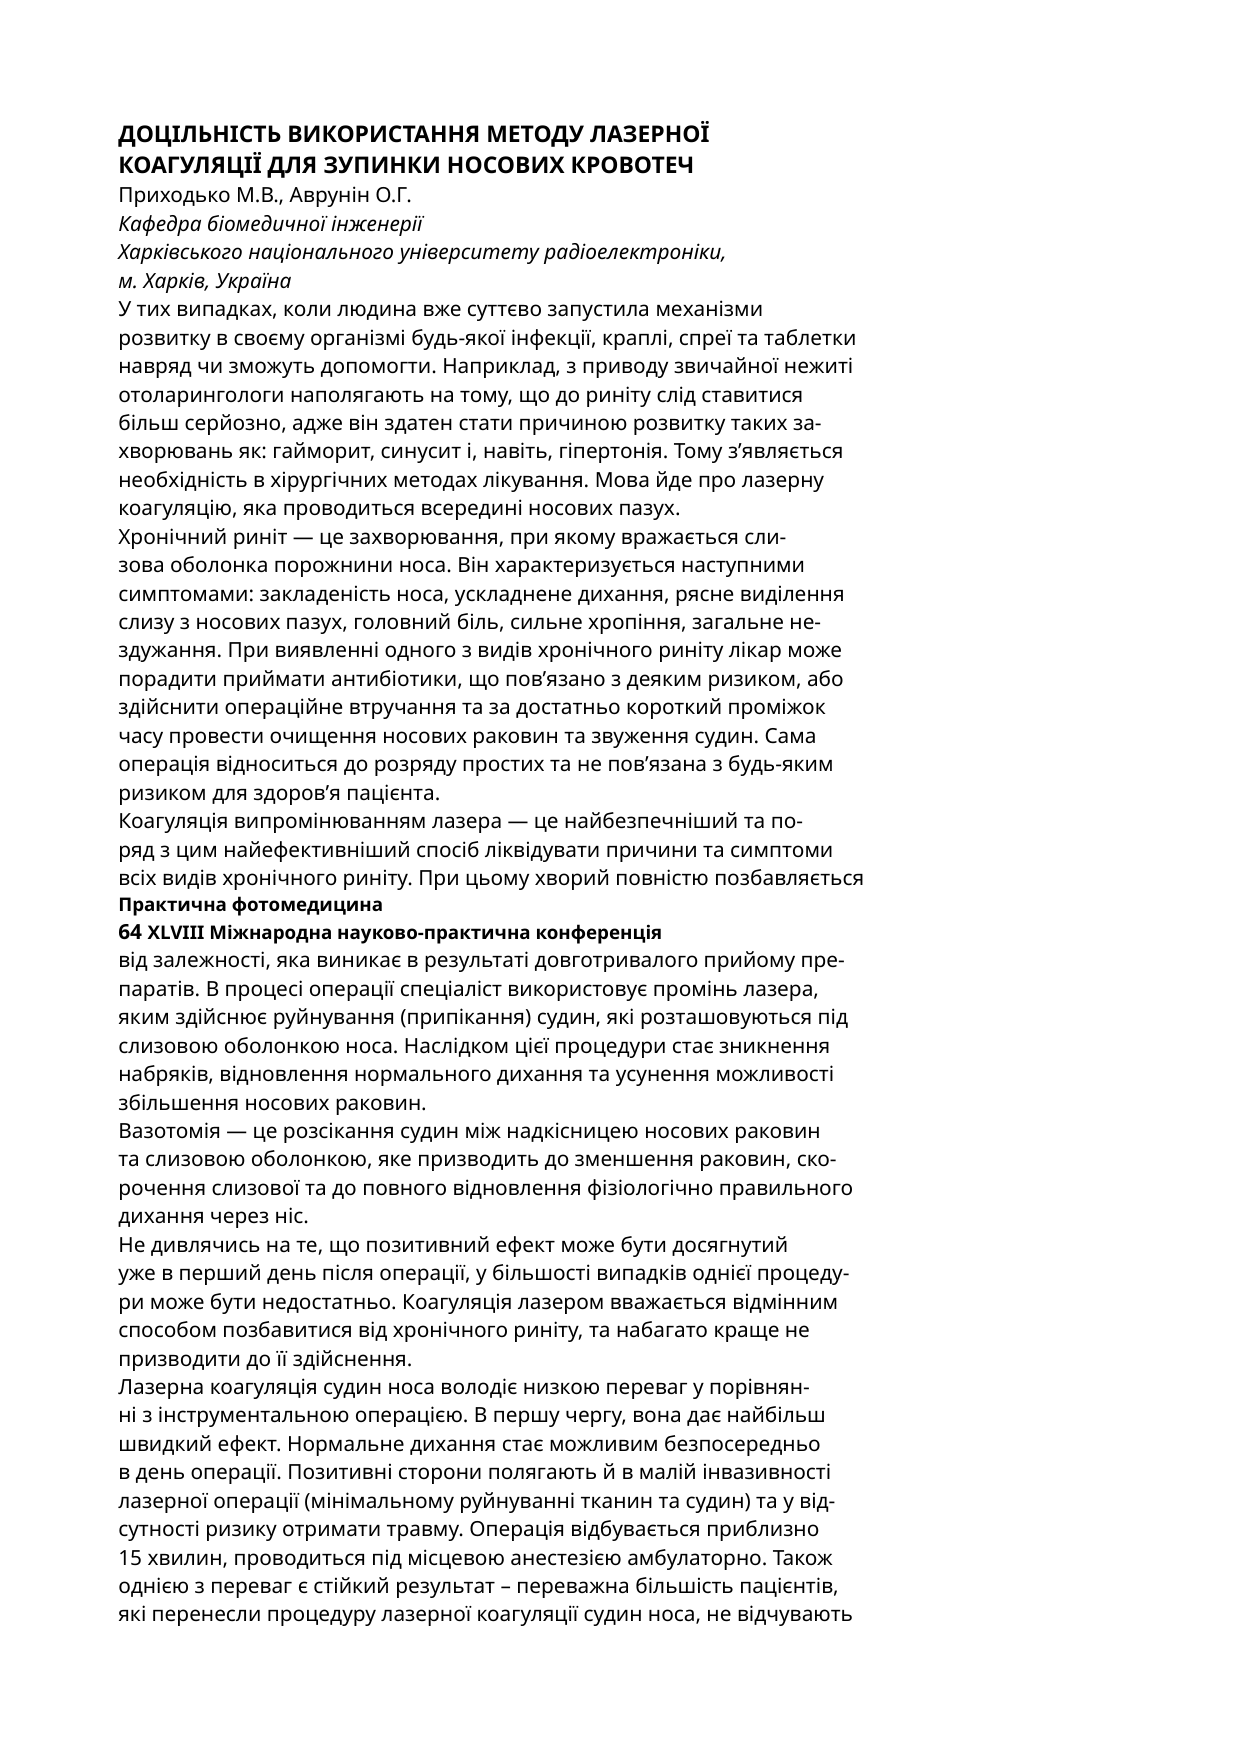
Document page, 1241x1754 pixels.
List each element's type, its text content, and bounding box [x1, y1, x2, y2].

text від залежності, яка виникає в результаті довготривалого прийому пре- [118, 946, 1122, 974]
text Приходько М.В., Аврунін О.Г. [118, 181, 1122, 209]
text уже в перший день пiсля операції, у більшості випадків однієї процеду- [118, 1258, 1122, 1287]
text розвитку в своєму організмі будь-якої інфекції, краплі, спреї та таблетки [118, 323, 1122, 351]
text швидкий ефект. Нормальне дихання стає можливим безпосередньо [118, 1429, 1122, 1457]
text порадити приймати антибіотики, що пов’язано з деяким ризиком, або [118, 664, 1122, 692]
text часу провести очищення носових раковин та звуження судин. Сама [118, 721, 1122, 749]
text однією з переваг є стійкий результат – переважна більшість пацієнтів, [118, 1571, 1122, 1599]
text навряд чи зможуть допомогти. Наприклад, з приводу звичайної нежиті [118, 351, 1122, 380]
text У тих випадках, коли людина вже суттєво запустила механізми [118, 294, 1122, 323]
text зова оболонка порожнини носа. Він характеризується наступними [118, 550, 1122, 579]
text рочення слизової та до повного відновлення фізіологічно правильного [118, 1173, 1122, 1201]
text Кафедра біомедичної інженерії [118, 209, 1122, 237]
text лазерної операцiї (мінімальному руйнуваннi тканин та судин) та у від- [118, 1486, 1122, 1514]
text Лазерна коагуляція судин носа володіє низкою переваг у порівнян- [118, 1372, 1122, 1401]
text набряків, відновлення нормального дихання та усунення можливості [118, 1059, 1122, 1088]
text коагуляцію, яка проводиться всередині носових пазух. [118, 493, 1122, 522]
text способом позбавитися від хронічного риніту, та набагато краще не [118, 1315, 1122, 1344]
text Вазотомія — це розсікання судин між надкісницею носових раковин [118, 1116, 1122, 1144]
text Коагуляція випромiнюванням лазера — це найбезпечніший та по- [118, 806, 1122, 835]
text всіх видів хронічного риніту. При цьому хворий повністю позбавляється [118, 863, 1122, 892]
text ризиком для здоров’я пацієнта. [118, 778, 1122, 806]
text хворювань як: гайморит, синусит і, навіть, гіпертонія. Тому з’являється [118, 437, 1122, 465]
text паратів. В процесі операції спеціаліст використовує промінь лазера, [118, 974, 1122, 1002]
text більш серйозно, адже він здатен стати причиною розвитку таких за- [118, 408, 1122, 437]
text здужання. При виявленні одного з видів хронічного риніту лікар може [118, 636, 1122, 664]
text здійснити операційне втручання та за достатньо короткий проміжок [118, 692, 1122, 721]
text сутності ризику отримати травму. Операція відбувається приблизно [118, 1514, 1122, 1543]
text симптомами: закладеність носа, ускладнене дихання, рясне виділення [118, 579, 1122, 607]
text необхідність в хірургічних методах лікування. Мова йде про лазерну [118, 465, 1122, 493]
text та слизовою оболонкою, яке призводить до зменшення раковин, ско- [118, 1144, 1122, 1173]
text Практична фотомедицина [118, 892, 1122, 917]
text слизу з носових пазух, головний біль, сильне хропіння, загальне не- [118, 607, 1122, 636]
text слизовою оболонкою носа. Наслідком цієї процедури стає зникнення [118, 1031, 1122, 1059]
text отоларингологи наполягають на тому, що до риніту слід ставитися [118, 380, 1122, 408]
text Харківського національного університету радіоелектроніки, [118, 237, 1122, 266]
text в день операції. Позитивні сторони полягають й в малій інвазивності [118, 1457, 1122, 1486]
text Хронічний риніт — це захворювання, при якому вражається сли- [118, 522, 1122, 550]
text ні з інструментальною операцією. В першу чергу, вона дає найбільш [118, 1401, 1122, 1429]
text ри може бути недостатньо. Коагуляція лазером вважається відмінним [118, 1287, 1122, 1315]
text ряд з цим найефективніший спосіб ліквідувати причини та симптоми [118, 835, 1122, 863]
text КОАГУЛЯЦІЇ ДЛЯ ЗУПИНКИ НОСОВИХ КРОВОТЕЧ [118, 149, 1122, 181]
text 15 хвилин, проводиться під місцевою анестезією амбулаторно. Також [118, 1543, 1122, 1571]
text Не дивлячись на те, що позитивний ефект може бути досягнутий [118, 1230, 1122, 1258]
text 64 ХLVIIІ Міжнародна науково-практична конференція [118, 917, 1122, 946]
text операція відноситься до розряду простих та не пов’язана з будь-яким [118, 749, 1122, 778]
text ДОЦІЛЬНІСТЬ ВИКОРИСТАННЯ МЕТОДУ ЛАЗЕРНОЇ [118, 118, 1122, 149]
text призводити до її здійснення. [118, 1344, 1122, 1372]
text яким здійснює руйнування (припікання) судин, які розташовуються під [118, 1002, 1122, 1031]
text дихання через ніс. [118, 1201, 1122, 1230]
text м. Харків, Україна [118, 266, 1122, 294]
text збільшення носових раковин. [118, 1088, 1122, 1116]
text які перенесли процедуру лазерної коагуляції судин носа, не відчувають [118, 1599, 1122, 1628]
